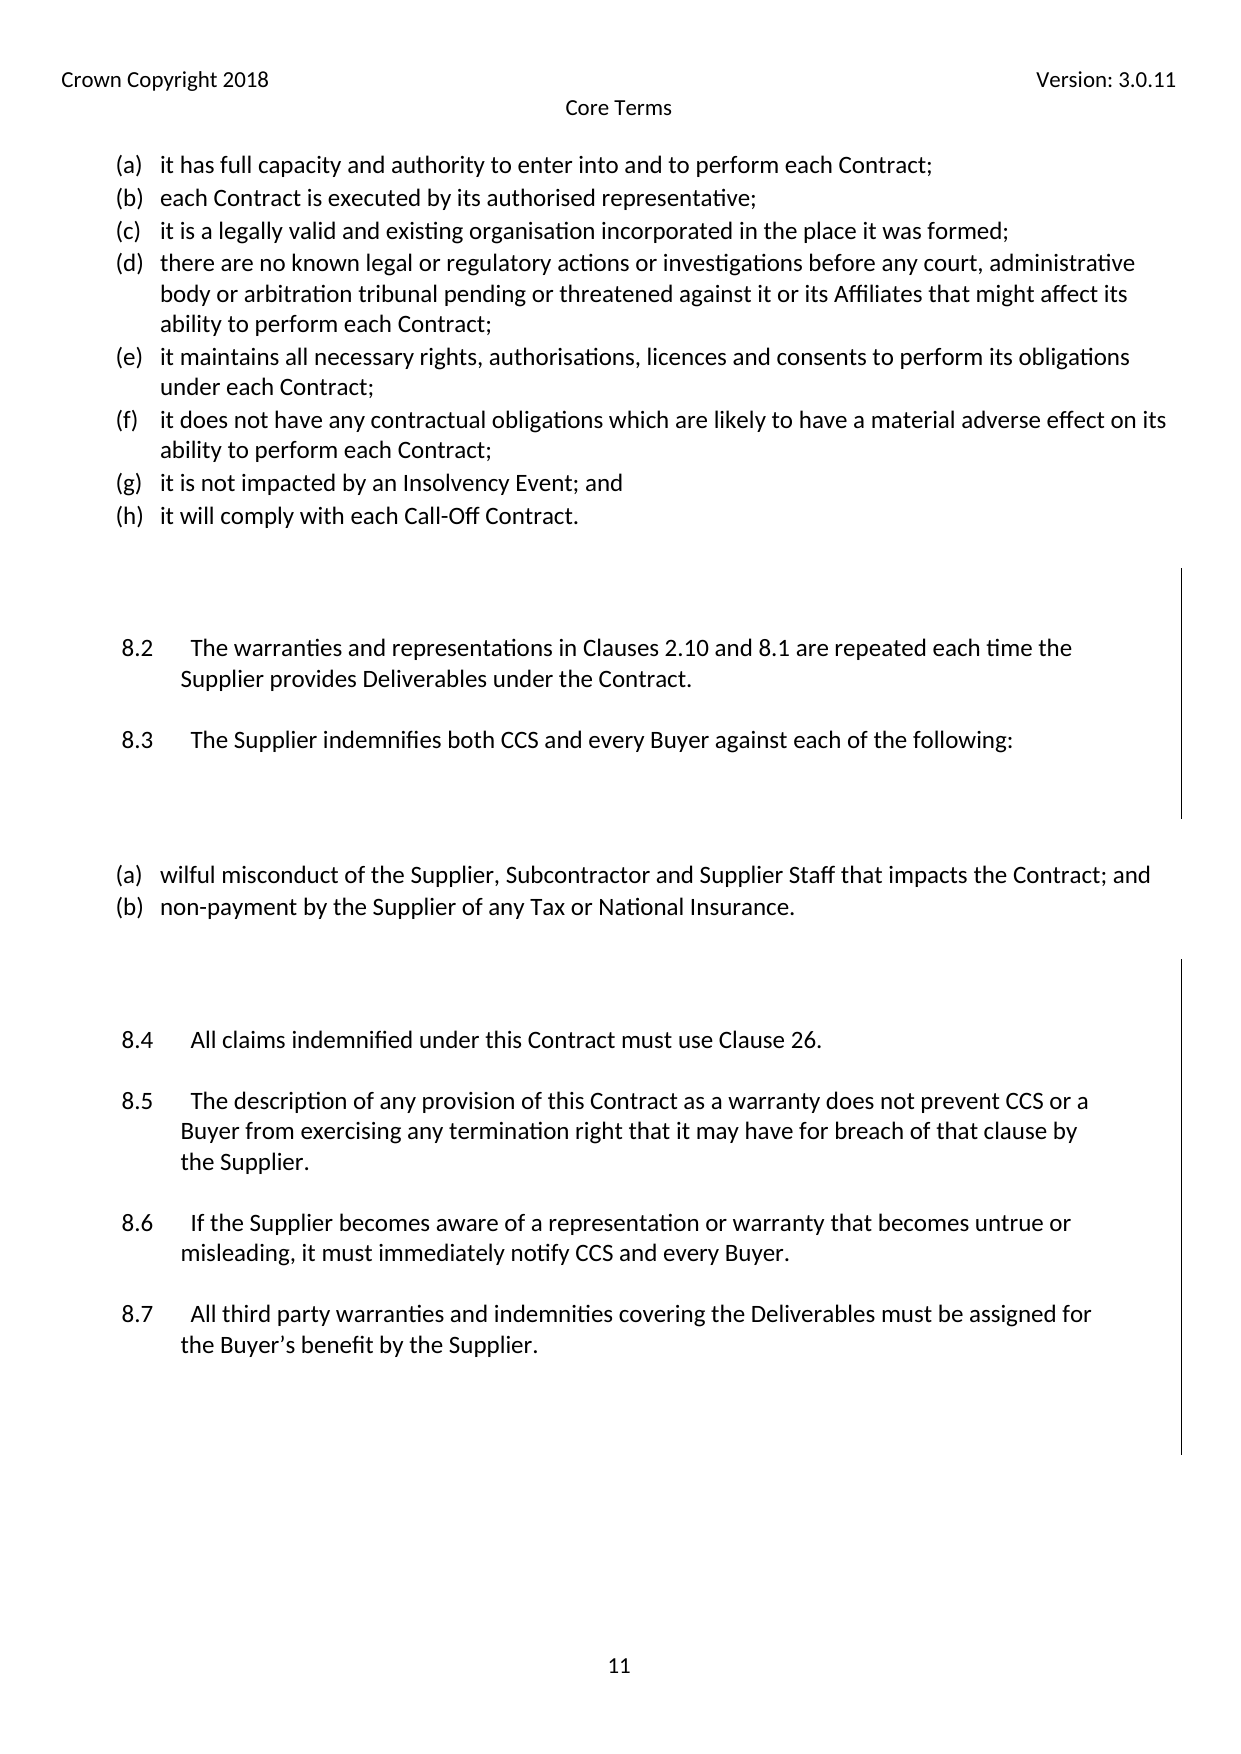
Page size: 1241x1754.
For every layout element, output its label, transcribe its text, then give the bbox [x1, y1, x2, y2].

list it does not have any contractual obligations which are likely to have a material adverse effect on its ability to perform each Contract; [115, 404, 1181, 465]
list All claims indemnified under this Contract must use Clause 26. [57, 960, 1180, 1020]
list wilful misconduct of the Supplier, Subcontractor and Supplier Staff that impacts the Contract; and [115, 859, 1181, 889]
list it will comply with each Call-Off Contract. [115, 500, 1181, 530]
list The description of any provision of this Contract as a warranty does not prevent CCS or a Buyer from exercising any termination right that it may have for breach of that clause by the Supplier. [57, 1020, 1180, 1142]
list it is not impacted by an Insolvency Event; and [115, 467, 1181, 498]
list The Supplier indemnifies both CCS and every Buyer against each of the following: [57, 659, 1180, 819]
list All third party warranties and indemnities covering the Deliverables must be assigned for the Buyer’s benefit by the Supplier. [57, 1233, 1180, 1455]
list non-payment by the Supplier of any Tax or National Insurance. [115, 891, 1181, 922]
list there are no known legal or regulatory actions or investigations before any court, administrative body or arbitration tribunal pending or threatened against it or its Affiliates that might affect its ability to perform each Contract; [115, 247, 1181, 339]
list it maintains all necessary rights, authorisations, licences and consents to perform its obligations under each Contract; [115, 341, 1181, 402]
list If the Supplier becomes aware of a representation or warranty that becomes untrue or misleading, it must immediately notify CCS and every Buyer. [57, 1142, 1180, 1233]
list it is a legally valid and existing organisation incorporated in the place it was formed; [115, 215, 1181, 245]
list it has full capacity and authority to enter into and to perform each Contract; [115, 149, 1181, 180]
list each Contract is executed by its authorised representative; [115, 182, 1181, 213]
list The warranties and representations in Clauses 2.10 and 8.1 are repeated each time the Supplier provides Deliverables under the Contract. [57, 568, 1180, 659]
